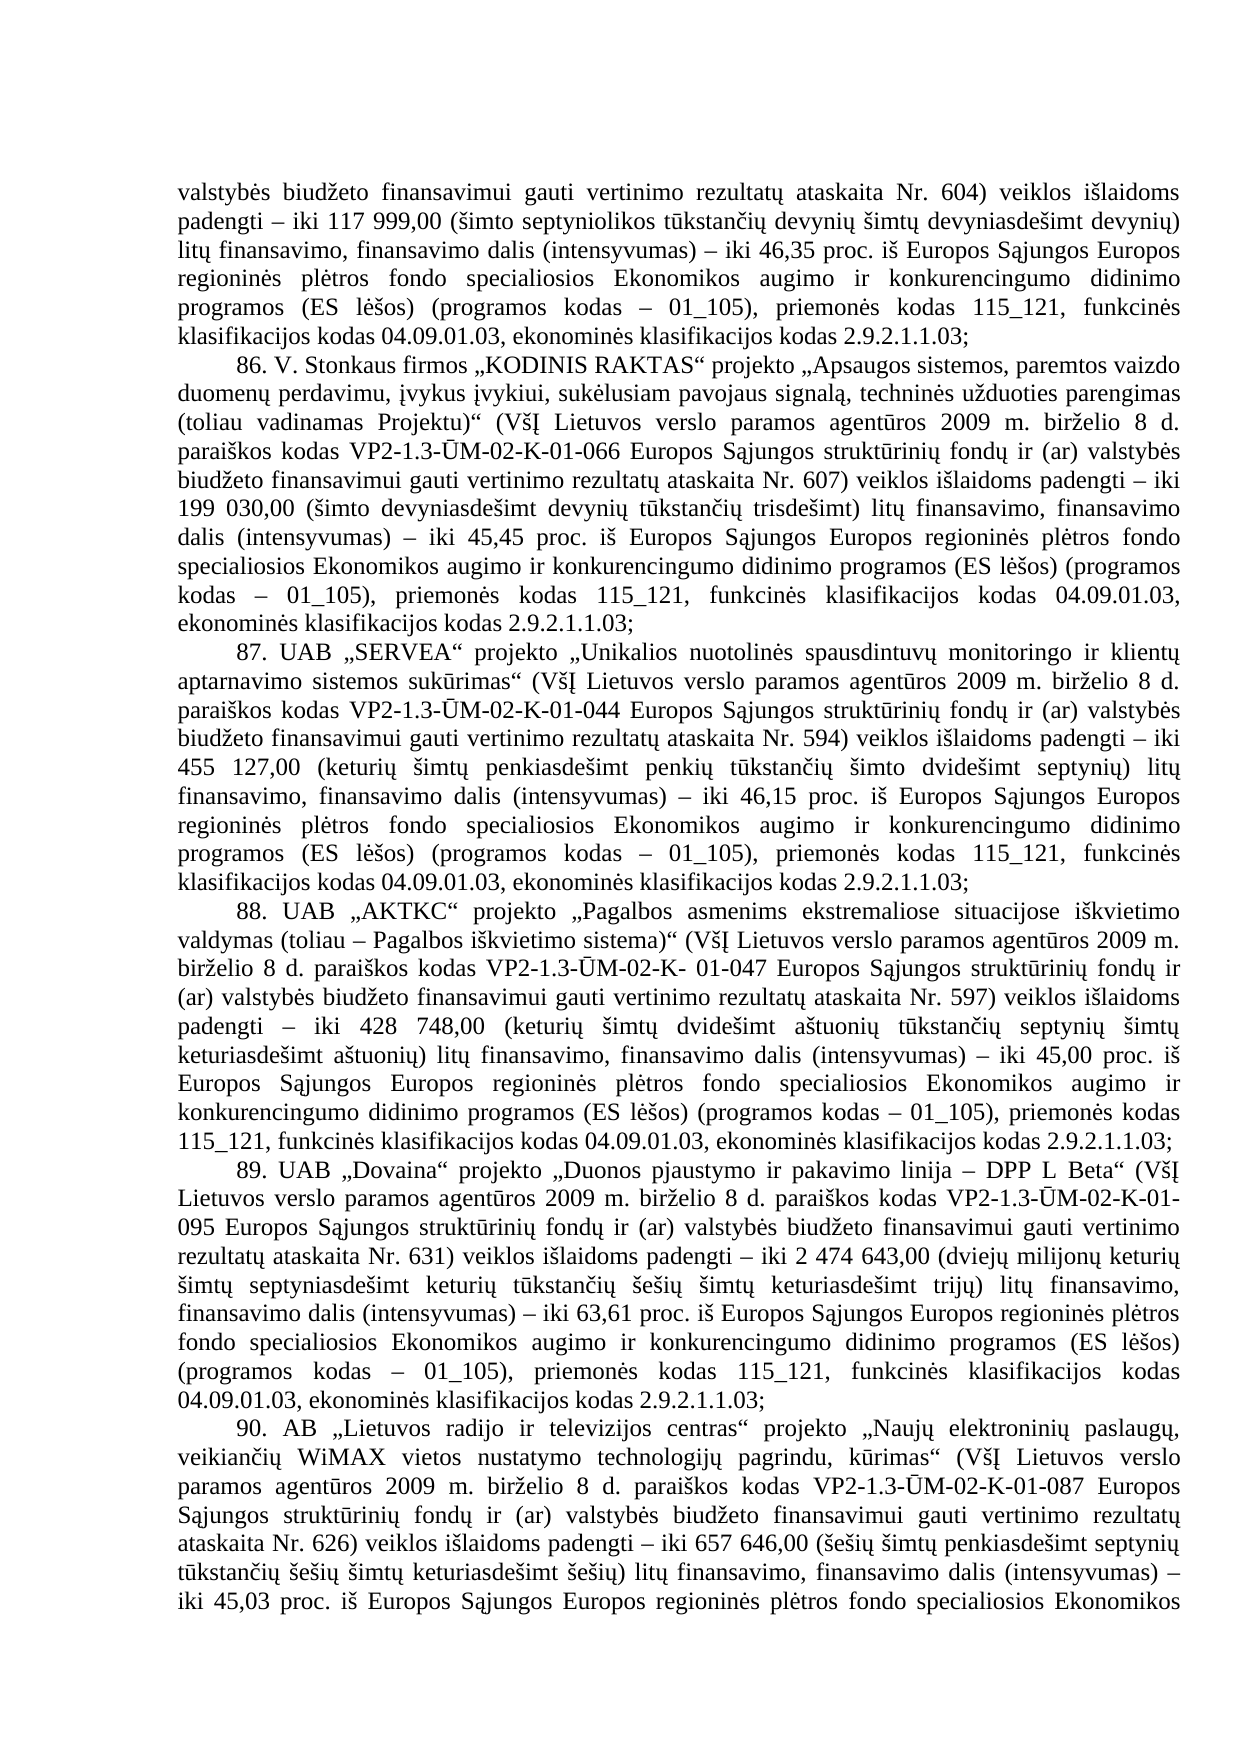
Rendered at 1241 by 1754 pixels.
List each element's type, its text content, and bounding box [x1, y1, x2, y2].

text 86. V. Stonkaus firmos „KODINIS RAKTAS“ projekto „Apsaugos sistemos, paremtos vaizdo duomenų perdavimu, įvykus įvykiui, sukėlusiam pavojaus signalą, techninės užduoties parengimas (toliau vadinamas Projektu)“ (VšĮ Lietuvos verslo paramos agentūros 2009 m. birželio 8 d. paraiškos kodas VP2-1.3-ŪM-02-K-01-066 Europos Sąjungos struktūrinių fondų ir (ar) valstybės biudžeto finansavimui gauti vertinimo rezultatų ataskaita Nr. 607) veiklos išlaidoms padengti – iki 199 030,00 (šimto devyniasdešimt devynių tūkstančių trisdešimt) litų finansavimo, finansavimo dalis (intensyvumas) – iki 45,45 proc. iš Europos Sąjungos Europos regioninės plėtros fondo specialiosios Ekonomikos augimo ir konkurencingumo didinimo programos (ES lėšos) (programos kodas – 01_105), priemonės kodas 115_121, funkcinės klasifikacijos kodas 04.09.01.03, ekonominės klasifikacijos kodas 2.9.2.1.1.03; [177, 350, 1181, 637]
text 87. UAB „SERVEA“ projekto „Unikalios nuotolinės spausdintuvų monitoringo ir klientų aptarnavimo sistemos sukūrimas“ (VšĮ Lietuvos verslo paramos agentūros 2009 m. birželio 8 d. paraiškos kodas VP2-1.3-ŪM-02-K-01-044 Europos Sąjungos struktūrinių fondų ir (ar) valstybės biudžeto finansavimui gauti vertinimo rezultatų ataskaita Nr. 594) veiklos išlaidoms padengti – iki 455 127,00 (keturių šimtų penkiasdešimt penkių tūkstančių šimto dvidešimt septynių) litų finansavimo, finansavimo dalis (intensyvumas) – iki 46,15 proc. iš Europos Sąjungos Europos regioninės plėtros fondo specialiosios Ekonomikos augimo ir konkurencingumo didinimo programos (ES lėšos) (programos kodas – 01_105), priemonės kodas 115_121, funkcinės klasifikacijos kodas 04.09.01.03, ekonominės klasifikacijos kodas 2.9.2.1.1.03; [177, 637, 1181, 896]
text 89. UAB „Dovaina“ projekto „Duonos pjaustymo ir pakavimo linija – DPP L Beta“ (VšĮ Lietuvos verslo paramos agentūros 2009 m. birželio 8 d. paraiškos kodas VP2-1.3-ŪM-02-K-01-095 Europos Sąjungos struktūrinių fondų ir (ar) valstybės biudžeto finansavimui gauti vertinimo rezultatų ataskaita Nr. 631) veiklos išlaidoms padengti – iki 2 474 643,00 (dviejų milijonų keturių šimtų septyniasdešimt keturių tūkstančių šešių šimtų keturiasdešimt trijų) litų finansavimo, finansavimo dalis (intensyvumas) – iki 63,61 proc. iš Europos Sąjungos Europos regioninės plėtros fondo specialiosios Ekonomikos augimo ir konkurencingumo didinimo programos (ES lėšos) (programos kodas – 01_105), priemonės kodas 115_121, funkcinės klasifikacijos kodas 04.09.01.03, ekonominės klasifikacijos kodas 2.9.2.1.1.03; [177, 1155, 1181, 1413]
text 90. AB „Lietuvos radijo ir televizijos centras“ projekto „Naujų elektroninių paslaugų, veikiančių WiMAX vietos nustatymo technologijų pagrindu, kūrimas“ (VšĮ Lietuvos verslo paramos agentūros 2009 m. birželio 8 d. paraiškos kodas VP2-1.3-ŪM-02-K-01-087 Europos Sąjungos struktūrinių fondų ir (ar) valstybės biudžeto finansavimui gauti vertinimo rezultatų ataskaita Nr. 626) veiklos išlaidoms padengti – iki 657 646,00 (šešių šimtų penkiasdešimt septynių tūkstančių šešių šimtų keturiasdešimt šešių) litų finansavimo, finansavimo dalis (intensyvumas) – iki 45,03 proc. iš Europos Sąjungos Europos regioninės plėtros fondo specialiosios Ekonomikos [177, 1413, 1181, 1615]
text valstybės biudžeto finansavimui gauti vertinimo rezultatų ataskaita Nr. 604) veiklos išlaidoms padengti – iki 117 999,00 (šimto septyniolikos tūkstančių devynių šimtų devyniasdešimt devynių) litų finansavimo, finansavimo dalis (intensyvumas) – iki 46,35 proc. iš Europos Sąjungos Europos regioninės plėtros fondo specialiosios Ekonomikos augimo ir konkurencingumo didinimo programos (ES lėšos) (programos kodas – 01_105), priemonės kodas 115_121, funkcinės klasifikacijos kodas 04.09.01.03, ekonominės klasifikacijos kodas 2.9.2.1.1.03; [177, 177, 1181, 350]
text 88. UAB „AKTKC“ projekto „Pagalbos asmenims ekstremaliose situacijose iškvietimo valdymas (toliau – Pagalbos iškvietimo sistema)“ (VšĮ Lietuvos verslo paramos agentūros 2009 m. birželio 8 d. paraiškos kodas VP2-1.3-ŪM-02-K- 01-047 Europos Sąjungos struktūrinių fondų ir (ar) valstybės biudžeto finansavimui gauti vertinimo rezultatų ataskaita Nr. 597) veiklos išlaidoms padengti – iki 428 748,00 (keturių šimtų dvidešimt aštuonių tūkstančių septynių šimtų keturiasdešimt aštuonių) litų finansavimo, finansavimo dalis (intensyvumas) – iki 45,00 proc. iš Europos Sąjungos Europos regioninės plėtros fondo specialiosios Ekonomikos augimo ir konkurencingumo didinimo programos (ES lėšos) (programos kodas – 01_105), priemonės kodas 115_121, funkcinės klasifikacijos kodas 04.09.01.03, ekonominės klasifikacijos kodas 2.9.2.1.1.03; [177, 896, 1181, 1155]
